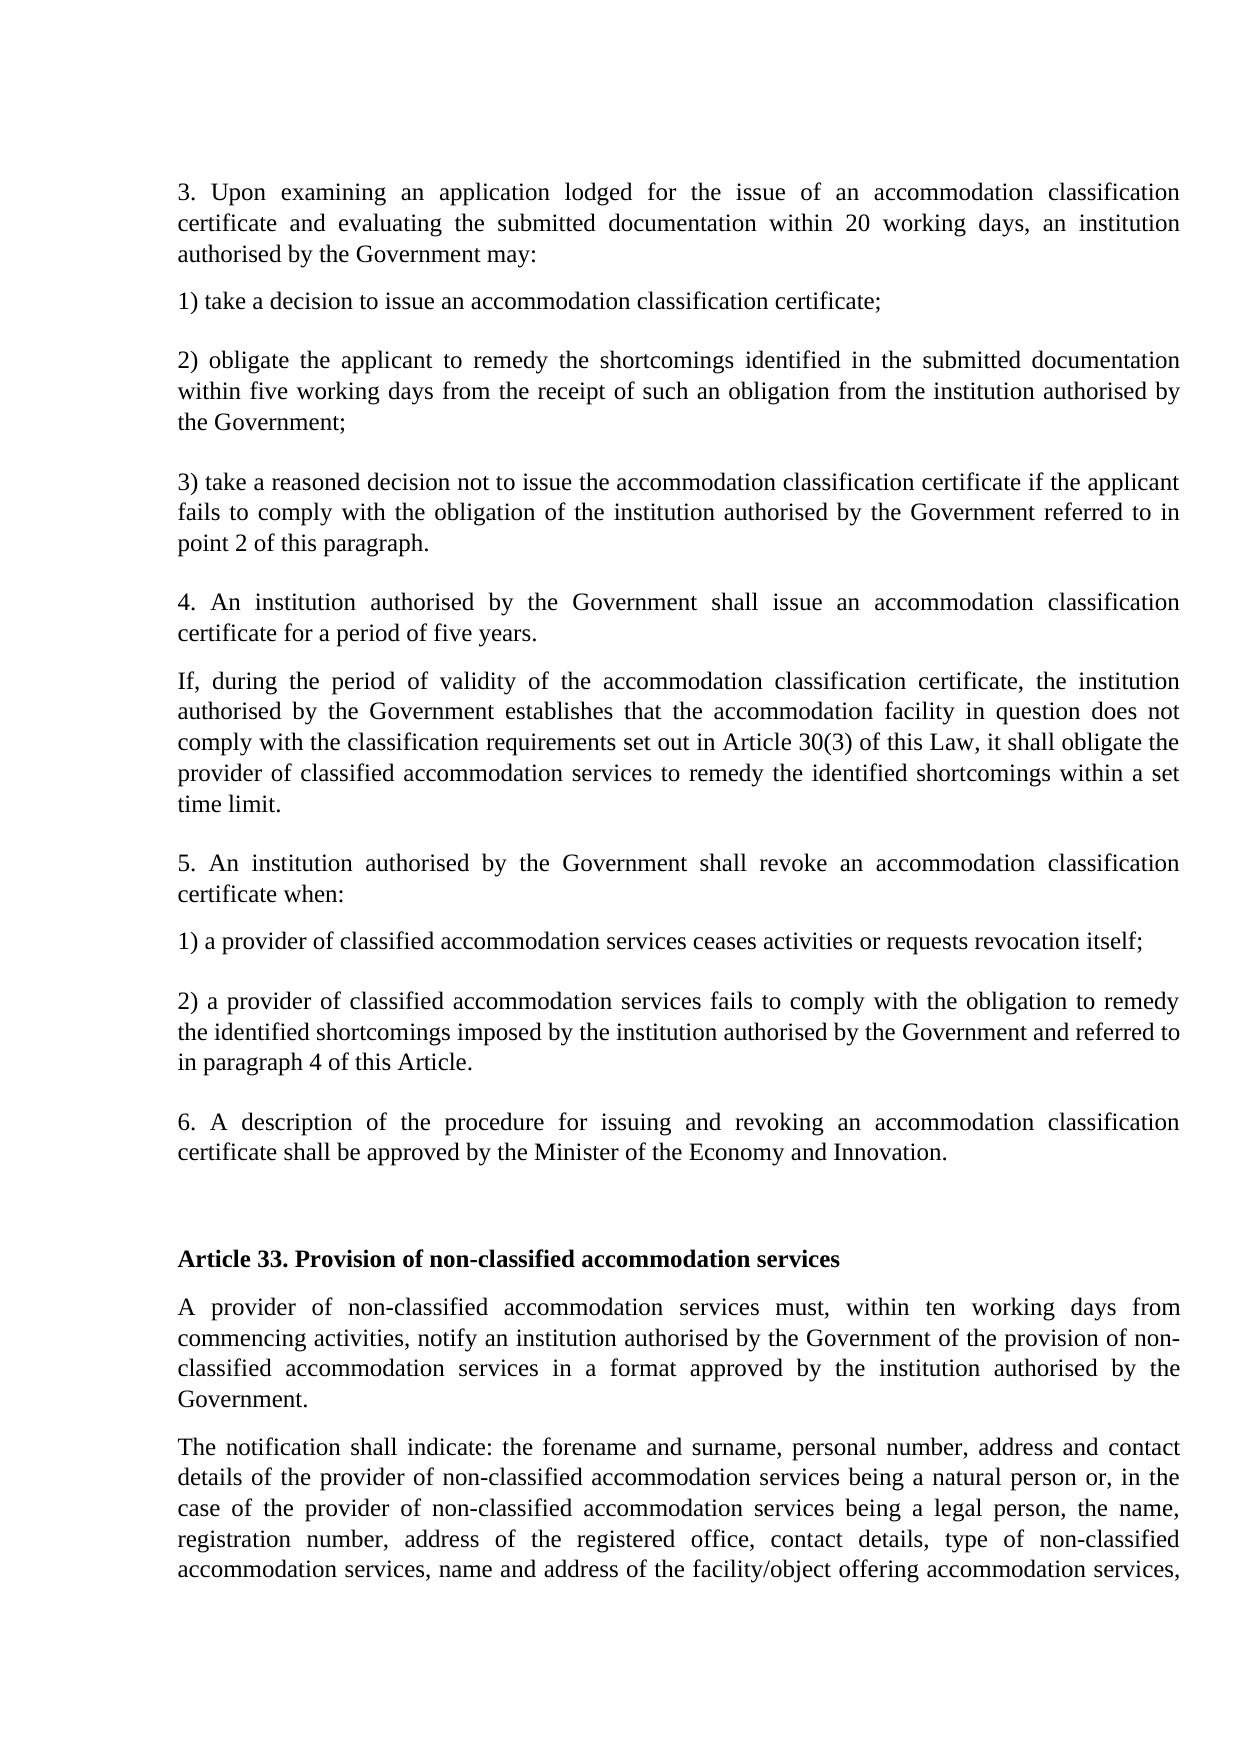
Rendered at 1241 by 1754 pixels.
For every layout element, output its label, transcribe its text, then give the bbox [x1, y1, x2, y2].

text 5. An institution authorised by the Government shall revoke an accommodation classification certificate when: [177, 848, 1181, 908]
text 1) a provider of classified accommodation services ceases activities or requests revocation itself; [177, 926, 1181, 955]
text 2) obligate the applicant to remedy the shortcomings identified in the submitted documentation within five working days from the receipt of such an obligation from the institution authorised by the Government; [177, 346, 1181, 436]
text 4. An institution authorised by the Government shall issue an accommodation classification certificate for a period of five years. [177, 587, 1181, 647]
text 3) take a reasoned decision not to issue the accommodation classification certificate if the applicant fails to comply with the obligation of the institution authorised by the Government referred to in point 2 of this paragraph. [177, 467, 1181, 557]
text 3. Upon examining an application lodged for the issue of an accommodation classification certificate and evaluating the submitted documentation within 20 working days, an institution authorised by the Government may: [177, 177, 1181, 267]
text 1) take a decision to issue an accommodation classification certificate; [177, 286, 1181, 315]
text Article 33. Provision of non-classified accommodation services [177, 1244, 1181, 1273]
text If, during the period of validity of the accommodation classification certificate, the institution authorised by the Government establishes that the accommodation facility in question does not comply with the classification requirements set out in Article 30(3) of this Law, it shall obligate the provider of classified accommodation services to remedy the identified shortcomings within a set time limit. [177, 666, 1181, 817]
text 2) a provider of classified accommodation services fails to comply with the obligation to remedy the identified shortcomings imposed by the institution authorised by the Government and referred to in paragraph 4 of this Article. [177, 986, 1181, 1076]
text A provider of non-classified accommodation services must, within ten working days from commencing activities, notify an institution authorised by the Government of the provision of non-classified accommodation services in a format approved by the institution authorised by the Government. [177, 1292, 1181, 1413]
text 6. A description of the procedure for issuing and revoking an accommodation classification certificate shall be approved by the Minister of the Economy and Innovation. [177, 1107, 1181, 1166]
text The notification shall indicate: the forename and surname, personal number, address and contact details of the provider of non-classified accommodation services being a natural person or, in the case of the provider of non-classified accommodation services being a legal person, the name, registration number, address of the registered office, contact details, type of non-classified accommodation services, name and address of the facility/object offering accommodation services, [177, 1432, 1181, 1583]
